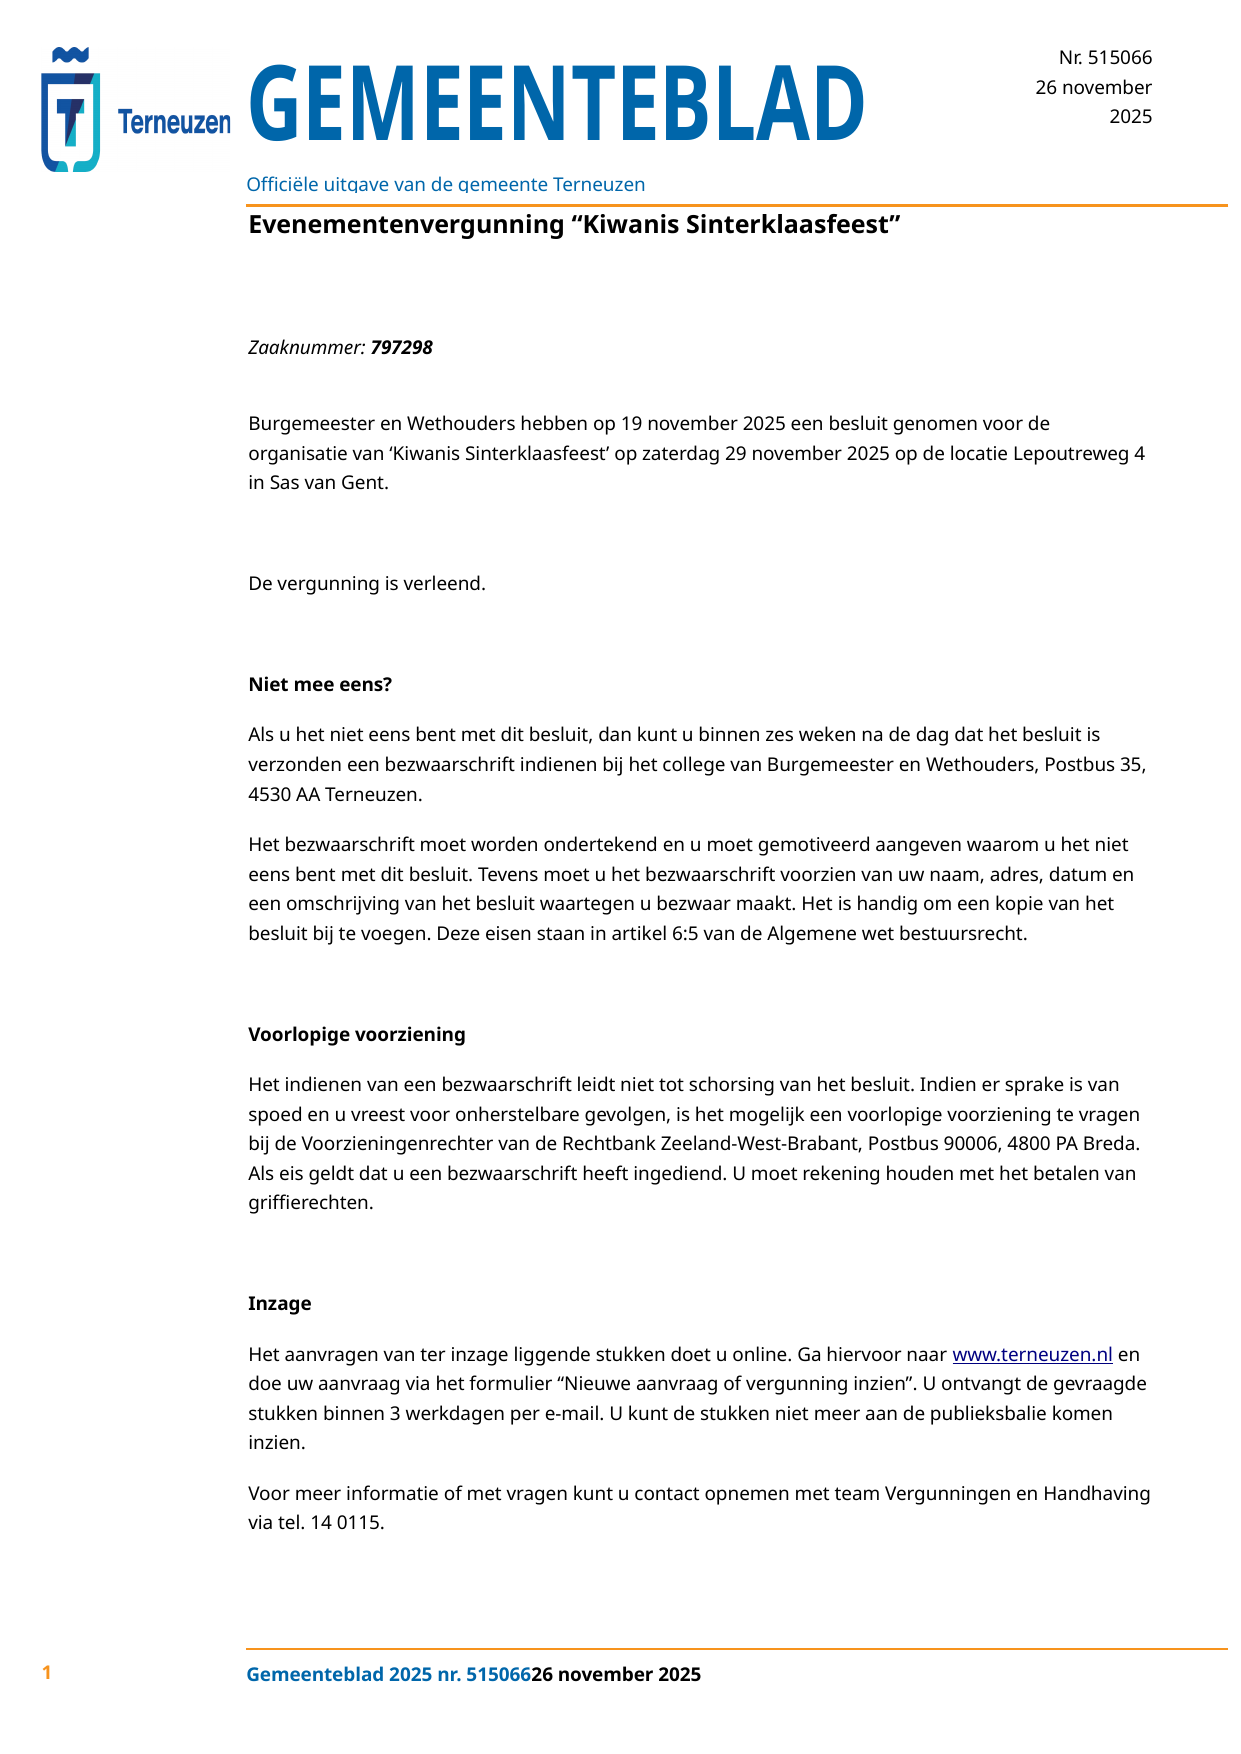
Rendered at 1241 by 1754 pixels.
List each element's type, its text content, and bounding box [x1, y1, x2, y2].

text Burgemeester en Wethouders hebben op 19 november 2025 een besluit genomen voor de organisatie van ‘Kiwanis Sinterklaasfeest’ op zaterdag 29 november 2025 op de locatie Lepoutreweg 4 in Sas van Gent. [248, 410, 1152, 495]
text Als u het niet eens bent met dit besluit, dan kunt u binnen zes weken na de dag dat het besluit is verzonden een bezwaarschrift indienen bij het college van Burgemeester en Wethouders, Postbus 35, 4530 AA Terneuzen. [248, 722, 1152, 807]
text Inzage [248, 1290, 1152, 1316]
text Evenementenvergunning “Kiwanis Sinterklaasfeest” [248, 207, 1152, 241]
text Niet mee eens? [248, 671, 1152, 697]
text Het indienen van een bezwaarschrift leidt niet tot schorsing van het besluit. Indien er sprake is van spoed en u vreest voor onherstelbare gevolgen, is het mogelijk een voorlopige voorziening te vragen bij de Voorzieningenrechter van de Rechtbank Zeeland-West-Brabant, Postbus 90006, 4800 PA Breda. Als eis geldt dat u een bezwaarschrift heeft ingediend. U moet rekening houden met het betalen van griffierechten. [248, 1071, 1152, 1215]
text De vergunning is verleend. [248, 570, 1152, 596]
text Voor meer informatie of met vragen kunt u contact opnemen met team Vergunningen en Handhaving via tel. 14 0115. [248, 1480, 1152, 1535]
text Het aanvragen van ter inzage liggende stukken doet u online. Ga hiervoor naar www.terneuzen.nl en doe uw aanvraag via het formulier “Nieuwe aanvraag of vergunning inzien”. U ontvangt de gevraagde stukken binnen 3 werkdagen per e-mail. U kunt de stukken niet meer aan de publieksbalie komen inzien. [248, 1341, 1152, 1455]
text Voorlopige voorziening [248, 1021, 1152, 1047]
text Zaaknummer: 797298 [248, 334, 1152, 360]
picture [41, 47, 231, 172]
text Het bezwaarschrift moet worden ondertekend en u moet gemotiveerd aangeven waarom u het niet eens bent met dit besluit. Tevens moet u het bezwaarschrift voorzien van uw naam, adres, datum en een omschrijving van het besluit waartegen u bezwaar maakt. Het is handig om een kopie van het besluit bij te voegen. Deze eisen staan in artikel 6:5 van de Algemene wet bestuursrecht. [248, 831, 1152, 946]
